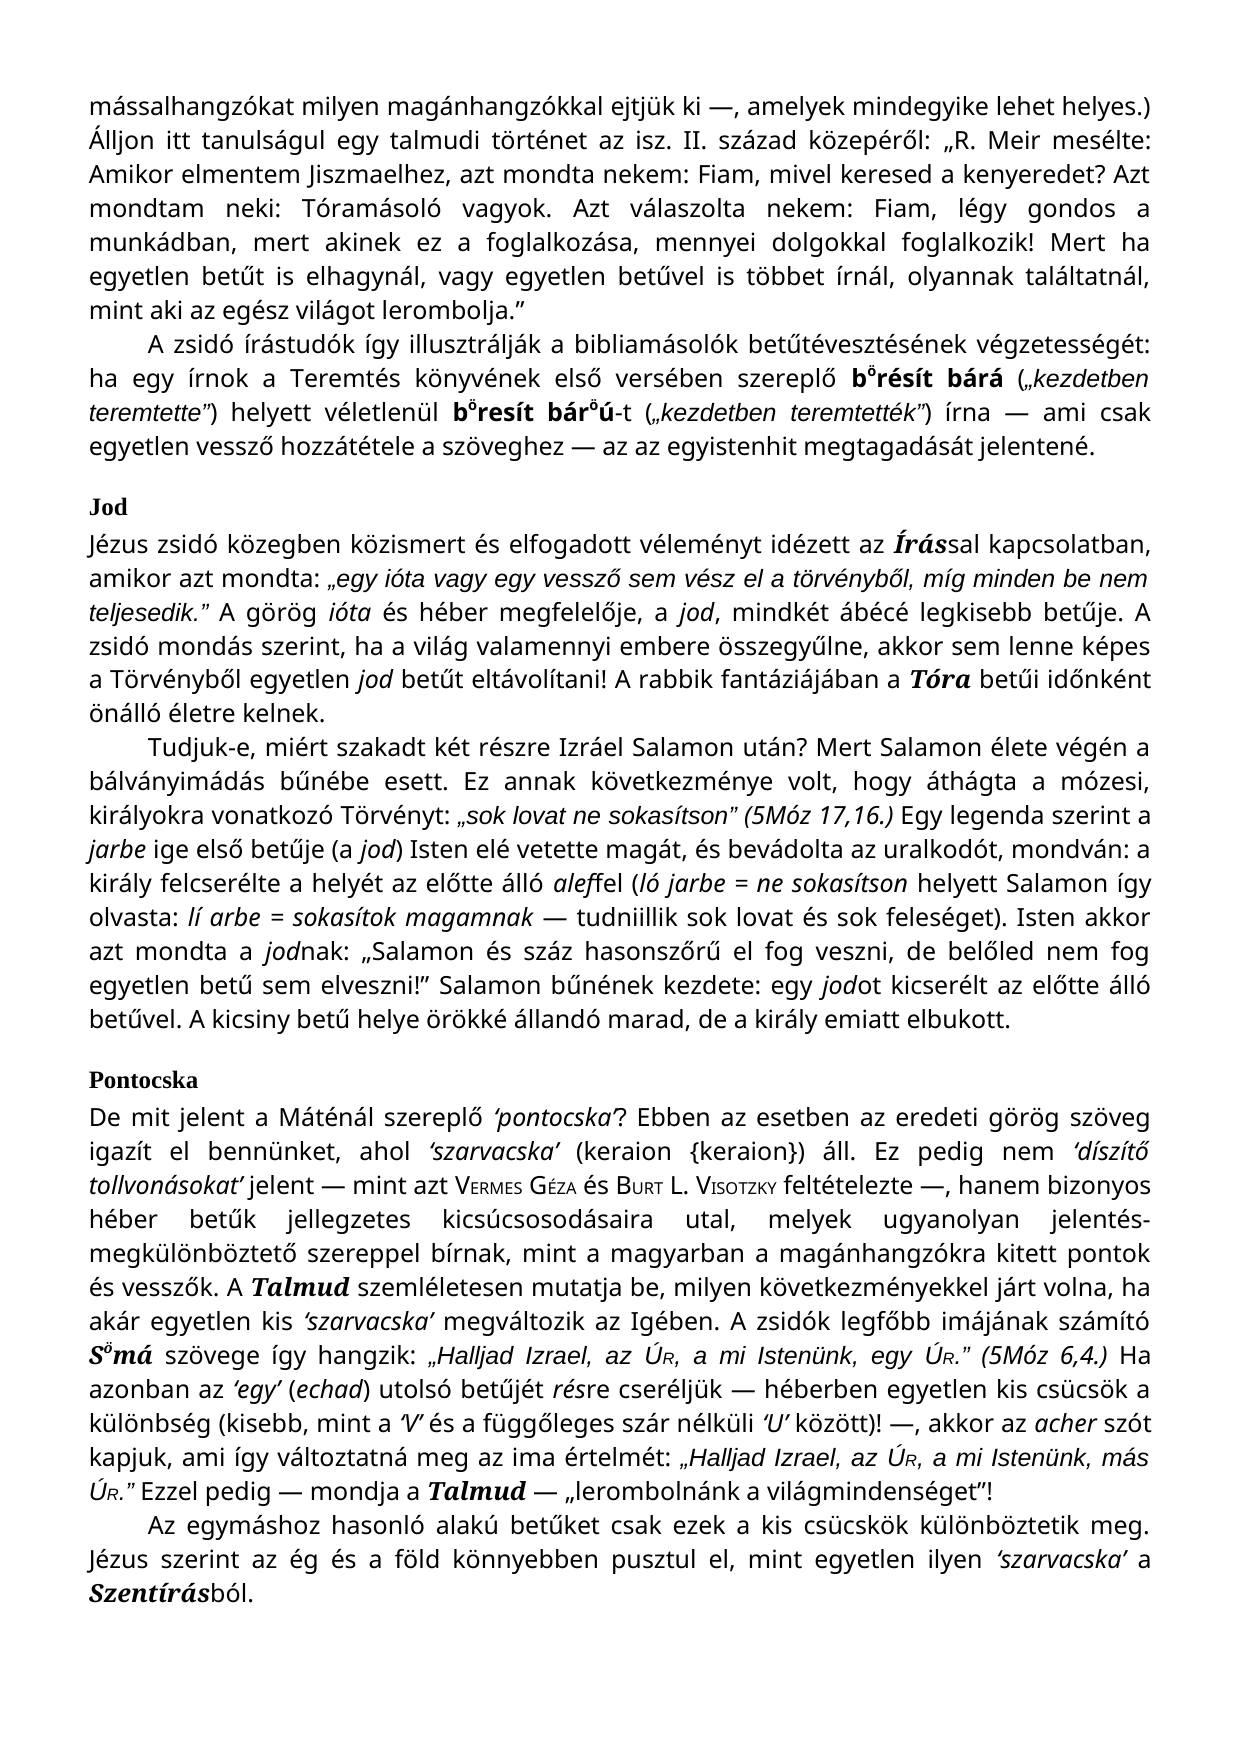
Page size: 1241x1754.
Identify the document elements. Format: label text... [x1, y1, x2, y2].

text A zsidó írástudók így illusztrálják a bibliamásolók betűtévesztésének végzetességét: ha egy írnok a Teremtés könyvének első versében szereplő börésít bárá („kezdetben teremtette”) helyett véletlenül böresít báröú‑t („kezdetben teremtették”) írna — ami csak egyetlen vessző hozzátétele a szöveghez — az az egyistenhit megtagadását jelentené. [88, 326, 1152, 462]
subtitle Pontocska [88, 1065, 1152, 1094]
text mássalhangzókat milyen magánhangzókkal ejtjük ki —, amelyek mindegyike lehet helyes.) Álljon itt tanulságul egy talmudi történet az isz. II. század közepéről: „R. Meir mesélte: Amikor elmentem Jiszmaelhez, azt mondta nekem: Fiam, mivel keresed a kenyeredet? Azt mondtam neki: Tóramásoló vagyok. Azt válaszolta nekem: Fiam, légy gondos a munkádban, mert akinek ez a foglalkozása, mennyei dolgokkal foglalkozik! Mert ha egyetlen betűt is elhagynál, vagy egyetlen betűvel is többet írnál, olyannak találtatnál, mint aki az egész világot lerombolja.” [88, 88, 1152, 326]
subtitle Jod [88, 492, 1152, 520]
text De mit jelent a Máténál szereplő ‘pontocska’? Ebben az esetben az eredeti görög szöveg igazít el bennünket, ahol ‘szarvacska’ (keraion {keraion}) áll. Ez pedig nem ‘díszítő tollvonásokat’ jelent — mint azt Vermes Géza és Burt L. Visotzky feltételezte —, hanem bizonyos héber betűk jellegzetes kicsúcsosodásaira utal, melyek ugyanolyan jelentés-megkülönböztető szereppel bírnak, mint a magyarban a magánhangzókra kitett pontok és vesszők. A Talmud szemléletesen mutatja be, milyen következményekkel járt volna, ha akár egyetlen kis ‘szarvacska’ megváltozik az Igében. A zsidók legfőbb imájának számító Sömá szövege így hangzik: „Halljad Izrael, az Úr, a mi Istenünk, egy Úr.” (5Móz 6,4.) Ha azonban az ‘egy’ (echad) utolsó betűjét résre cseréljük — héberben egyetlen kis csücsök a különbség (kisebb, mint a ‘V’ és a függőleges szár nélküli ‘U’ között)! —, akkor az acher szót kapjuk, ami így változtatná meg az ima értelmét: „Halljad Izrael, az Úr, a mi Istenünk, más Úr.” Ezzel pedig — mondja a Talmud — „lerombolnánk a világmindenséget”! [88, 1100, 1152, 1507]
text Az egymáshoz hasonló alakú betűket csak ezek a kis csücskök különböztetik meg. Jézus szerint az ég és a föld könnyebben pusztul el, mint egyetlen ilyen ‘szarvacska’ a Szentírásból. [88, 1507, 1152, 1609]
text Tudjuk‑e, miért szakadt két részre Izráel Salamon után? Mert Salamon élete végén a bálványimádás bűnébe esett. Ez annak következménye volt, hogy áthágta a mózesi, királyokra vonatkozó Törvényt: „sok lovat ne sokasítson” (5Móz 17,16.) Egy legenda szerint a jarbe ige első betűje (a jod) Isten elé vetette magát, és bevádolta az uralkodót, mondván: a király felcserélte a helyét az előtte álló aleffel (ló jarbe = ne sokasítson helyett Salamon így olvasta: lí arbe = sokasítok magamnak — tudniillik sok lovat és sok feleséget). Isten akkor azt mondta a jodnak: „Salamon és száz hasonszőrű el fog veszni, de belőled nem fog egyetlen betű sem elveszni!” Salamon bűnének kezdete: egy jodot kicserélt az előtte álló betűvel. A kicsiny betű helye örökké állandó marad, de a király emiatt elbukott. [88, 730, 1152, 1036]
text Jézus zsidó közegben közismert és elfogadott véleményt idézett az Írással kapcsolatban, amikor azt mondta: „egy ióta vagy egy vessző sem vész el a törvényből, míg minden be nem teljesedik.” A görög ióta és héber megfelelője, a jod, mindkét ábécé legkisebb betűje. A zsidó mondás szerint, ha a világ valamennyi embere összegyűlne, akkor sem lenne képes a Törvényből egyetlen jod betűt eltávolítani! A rabbik fantáziájában a Tóra betűi időnként önálló életre kelnek. [88, 526, 1152, 730]
